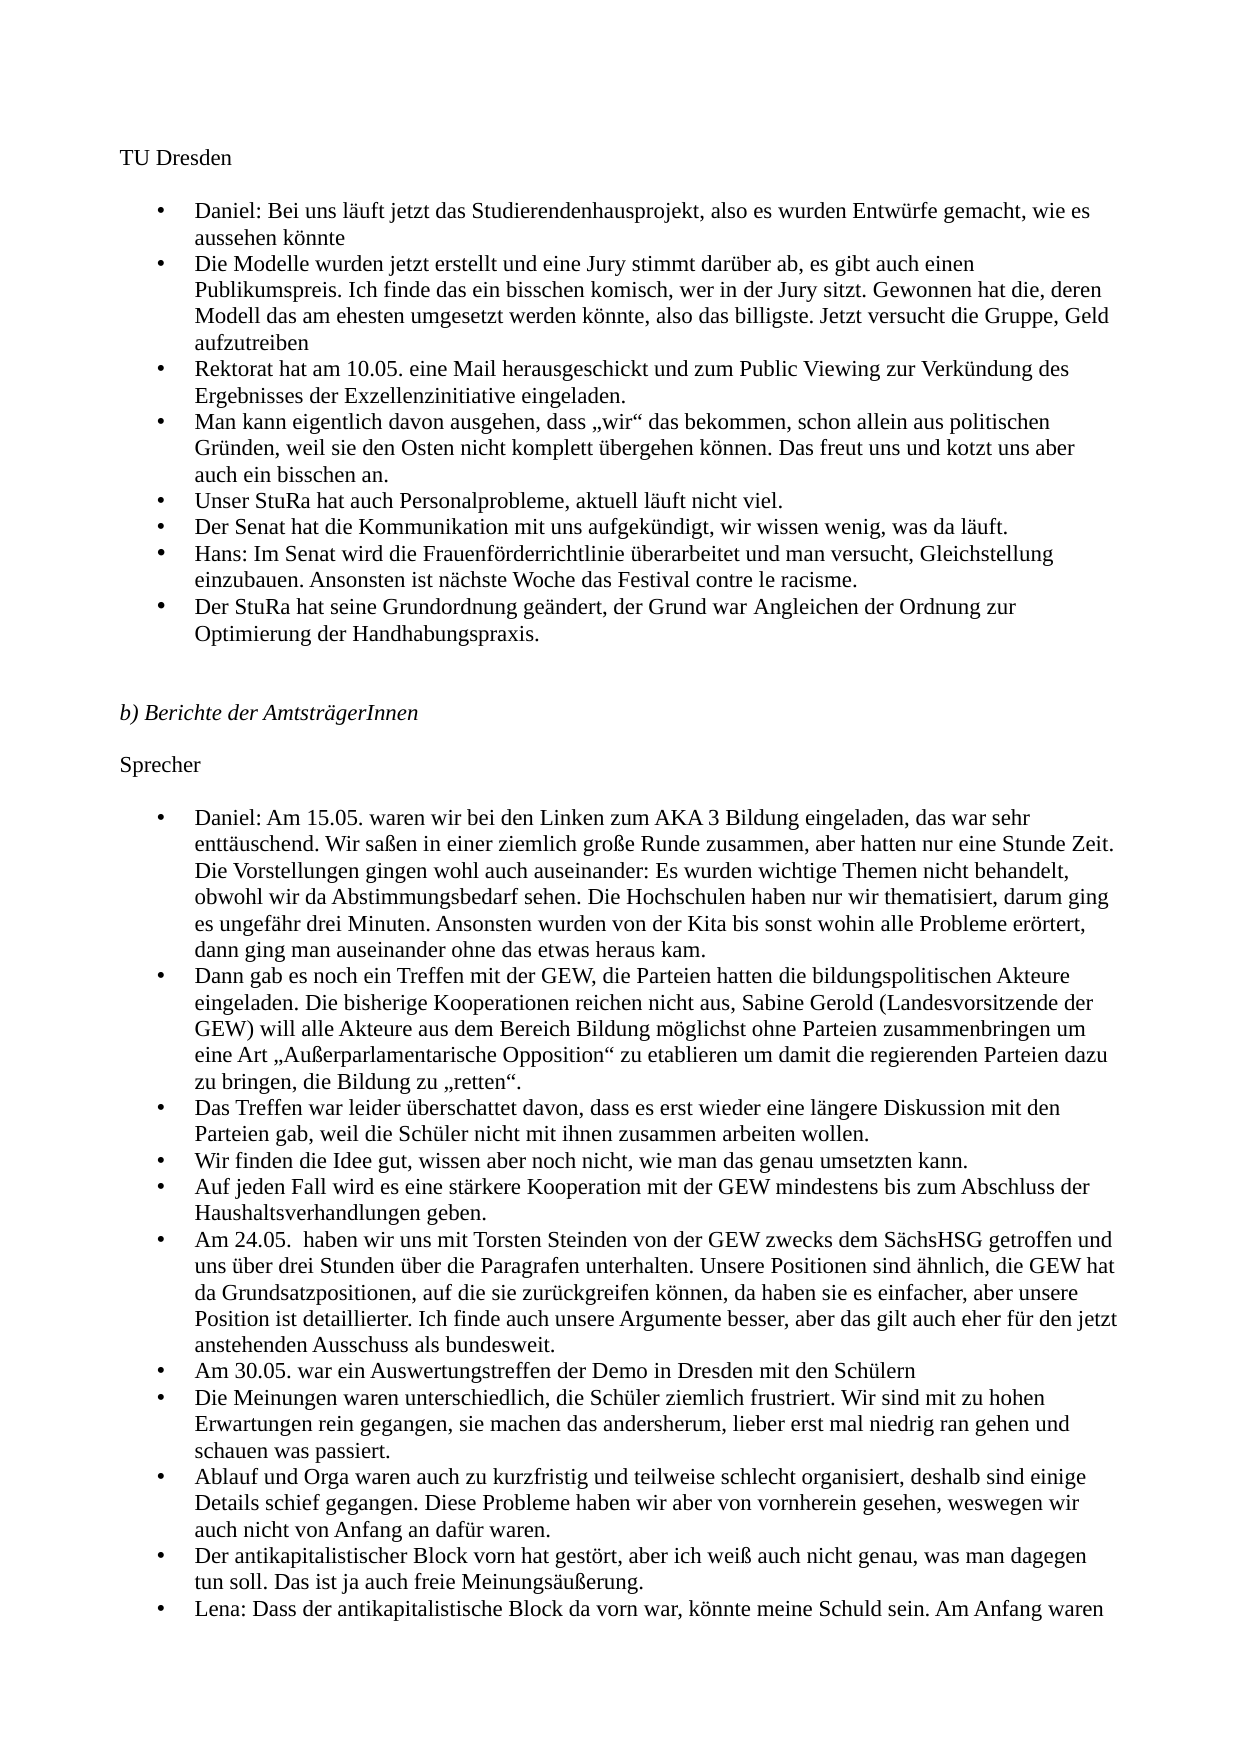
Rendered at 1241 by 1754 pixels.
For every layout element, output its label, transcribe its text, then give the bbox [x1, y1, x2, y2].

list Der StuRa hat seine Grundordnung geändert, der Grund war Angleichen der Ordnung zur Optimierung der Handhabungspraxis. [157, 593, 1122, 646]
list Lena: Dass der antikapitalistische Block da vorn war, könnte meine Schuld sein. Am Anfang waren [157, 1595, 1122, 1621]
list Der antikapitalistischer Block vorn hat gestört, aber ich weiß auch nicht genau, was man dagegen tun soll. Das ist ja auch freie Meinungsäußerung. [157, 1542, 1122, 1595]
text TU Dresden [119, 144, 1122, 171]
text Sprecher [119, 751, 1122, 778]
list Das Treffen war leider überschattet davon, dass es erst wieder eine längere Diskussion mit den Parteien gab, weil die Schüler nicht mit ihnen zusammen arbeiten wollen. [157, 1094, 1122, 1147]
list Unser StuRa hat auch Personalprobleme, aktuell läuft nicht viel. [157, 487, 1122, 513]
list Dann gab es noch ein Treffen mit der GEW, die Parteien hatten die bildungspolitischen Akteure eingeladen. Die bisherige Kooperationen reichen nicht aus, Sabine Gerold (Landesvorsitzende der GEW) will alle Akteure aus dem Bereich Bildung möglichst ohne Parteien zusammenbringen um eine Art „Außerparlamentarische Opposition“ zu etablieren um damit die regierenden Parteien dazu zu bringen, die Bildung zu „retten“. [157, 962, 1122, 1094]
list Die Meinungen waren unterschiedlich, die Schüler ziemlich frustriert. Wir sind mit zu hohen Erwartungen rein gegangen, sie machen das andersherum, lieber erst mal niedrig ran gehen und schauen was passiert. [157, 1384, 1122, 1463]
list Man kann eigentlich davon ausgehen, dass „wir“ das bekommen, schon allein aus politischen Gründen, weil sie den Osten nicht komplett übergehen können. Das freut uns und kotzt uns aber auch ein bisschen an. [157, 408, 1122, 487]
list Die Modelle wurden jetzt erstellt und eine Jury stimmt darüber ab, es gibt auch einen Publikumspreis. Ich finde das ein bisschen komisch, wer in der Jury sitzt. Gewonnen hat die, deren Modell das am ehesten umgesetzt werden könnte, also das billigste. Jetzt versucht die Gruppe, Geld aufzutreiben [157, 250, 1122, 355]
list Daniel: Bei uns läuft jetzt das Studierendenhausprojekt, also es wurden Entwürfe gemacht, wie es aussehen könnte [157, 197, 1122, 250]
list Daniel: Am 15.05. waren wir bei den Linken zum AKA 3 Bildung eingeladen, das war sehr enttäuschend. Wir saßen in einer ziemlich große Runde zusammen, aber hatten nur eine Stunde Zeit. Die Vorstellungen gingen wohl auch auseinander: Es wurden wichtige Themen nicht behandelt, obwohl wir da Abstimmungsbedarf sehen. Die Hochschulen haben nur wir thematisiert, darum ging es ungefähr drei Minuten. Ansonsten wurden von der Kita bis sonst wohin alle Probleme erörtert, dann ging man auseinander ohne das etwas heraus kam. [157, 804, 1122, 962]
list Ablauf und Orga waren auch zu kurzfristig und teilweise schlecht organisiert, deshalb sind einige Details schief gegangen. Diese Probleme haben wir aber von vornherein gesehen, weswegen wir auch nicht von Anfang an dafür waren. [157, 1463, 1122, 1542]
list Rektorat hat am 10.05. eine Mail herausgeschickt und zum Public Viewing zur Verkündung des Ergebnisses der Exzellenzinitiative eingeladen. [157, 355, 1122, 408]
list Am 24.05. haben wir uns mit Torsten Steinden von der GEW zwecks dem SächsHSG getroffen und uns über drei Stunden über die Paragrafen unterhalten. Unsere Positionen sind ähnlich, die GEW hat da Grundsatzpositionen, auf die sie zurückgreifen können, da haben sie es einfacher, aber unsere Position ist detaillierter. Ich finde auch unsere Argumente besser, aber das gilt auch eher für den jetzt anstehenden Ausschuss als bundesweit. [157, 1226, 1122, 1358]
text b) Berichte der AmtsträgerInnen [119, 699, 1122, 725]
list Der Senat hat die Kommunikation mit uns aufgekündigt, wir wissen wenig, was da läuft. [157, 513, 1122, 540]
list Am 30.05. war ein Auswertungstreffen der Demo in Dresden mit den Schülern [157, 1358, 1122, 1384]
list Hans: Im Senat wird die Frauenförderrichtlinie überarbeitet und man versucht, Gleichstellung einzubauen. Ansonsten ist nächste Woche das Festival contre le racisme. [157, 540, 1122, 593]
list Wir finden die Idee gut, wissen aber noch nicht, wie man das genau umsetzten kann. [157, 1147, 1122, 1173]
list Auf jeden Fall wird es eine stärkere Kooperation mit der GEW mindestens bis zum Abschluss der Haushaltsverhandlungen geben. [157, 1173, 1122, 1226]
